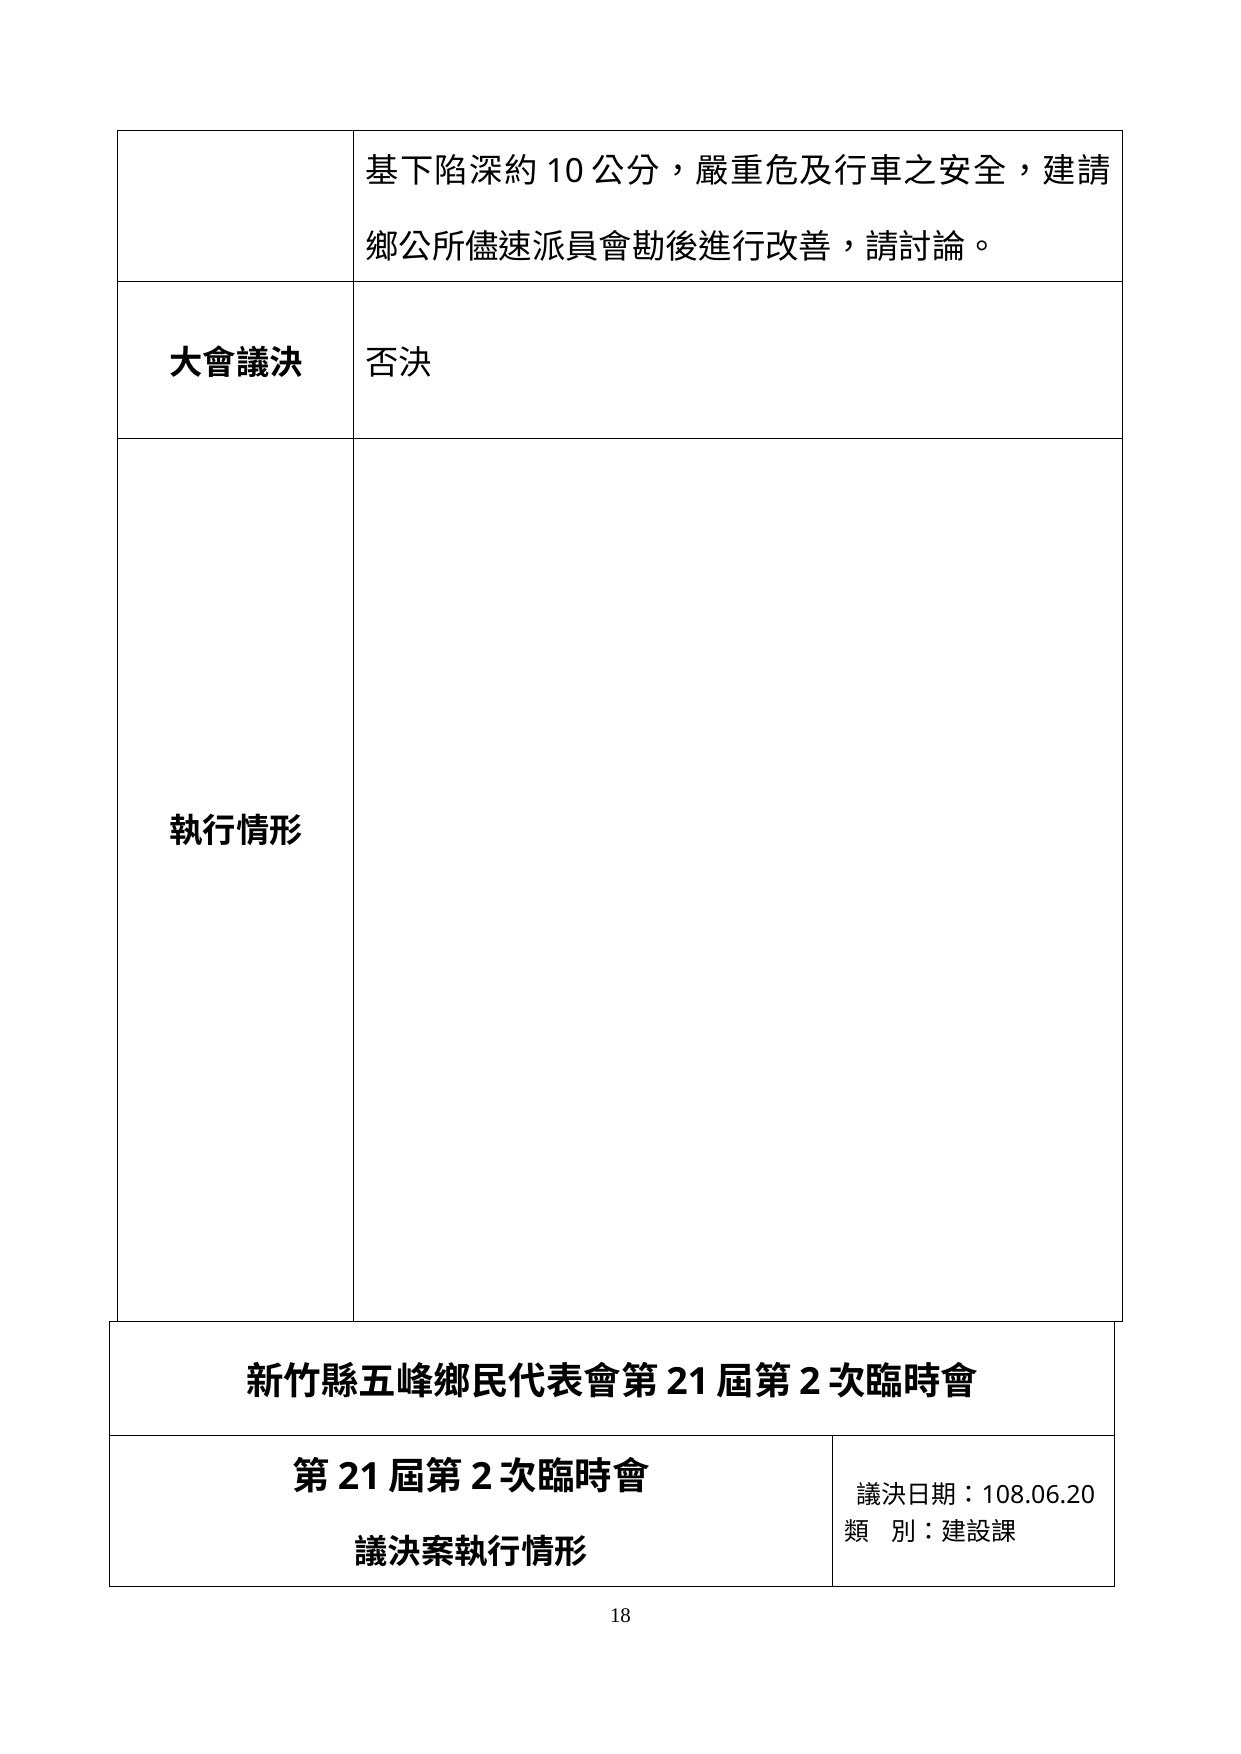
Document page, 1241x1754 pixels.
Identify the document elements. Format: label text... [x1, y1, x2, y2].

table_cell [1115, 1322, 1123, 1435]
table_cell 大會議決 [118, 282, 353, 438]
table_cell 第21屆第2次臨時會 議決案執行情形 [110, 1436, 832, 1586]
table_cell [354, 439, 1122, 1321]
table_cell [109, 130, 117, 281]
table_cell [1115, 1435, 1123, 1586]
table_cell 執行情形 [118, 439, 353, 1321]
table_cell [109, 281, 117, 438]
table_cell 議決日期：108.06.20 類 別：建設課 [833, 1436, 1114, 1586]
table_cell 新竹縣五峰鄉民代表會第21屆第2次臨時會 [110, 1322, 1114, 1435]
table_cell 否決 [354, 282, 1122, 438]
table_cell 基下陷深約10公分，嚴重危及行車之安全，建請鄉公所儘速派員會勘後進行改善，請討論。 [354, 131, 1122, 281]
table_cell [118, 131, 353, 281]
table_cell [109, 438, 117, 1321]
